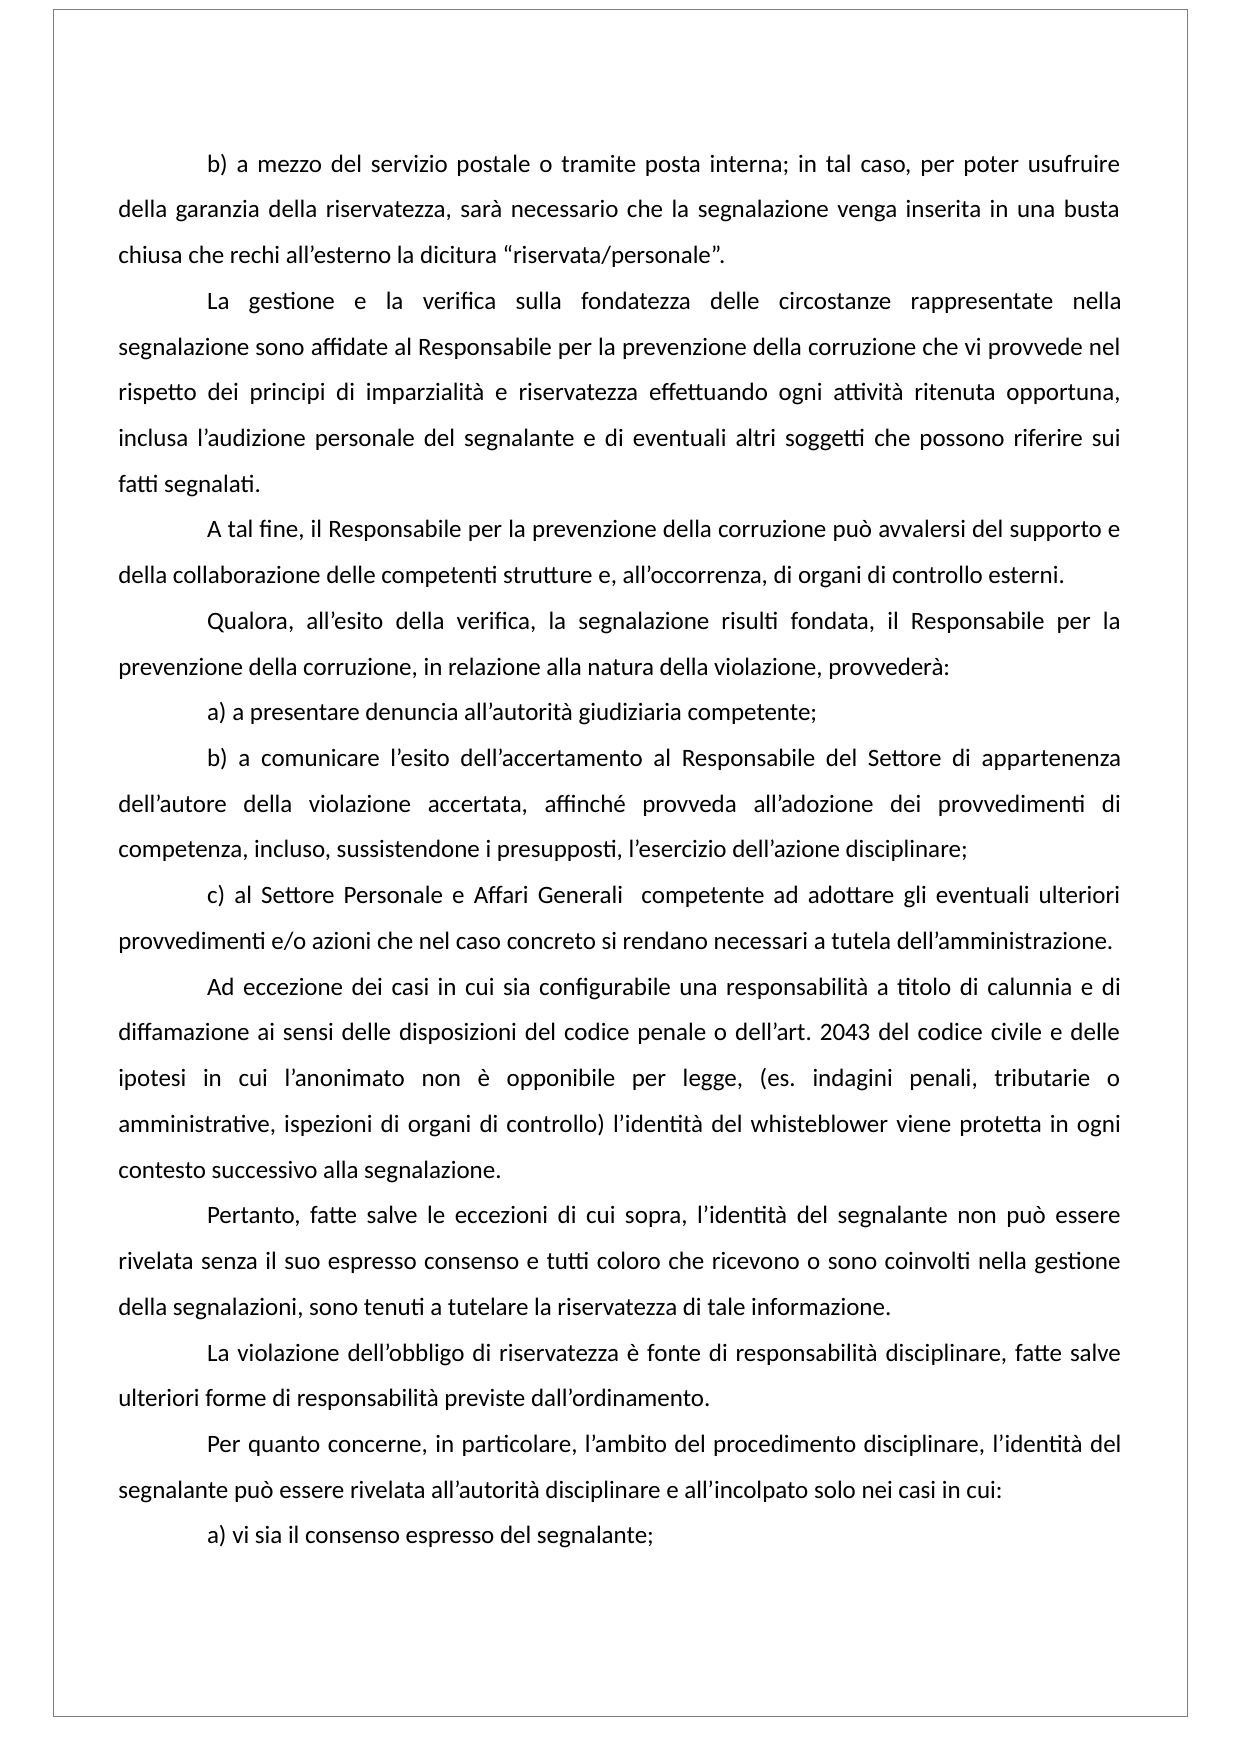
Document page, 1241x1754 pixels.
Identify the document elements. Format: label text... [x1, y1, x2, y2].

text a) vi sia il consenso espresso del segnalante; [118, 1519, 1122, 1550]
text La gestione e la verifica sulla fondatezza delle circostanze rappresentate nella segnalazione sono affidate al Responsabile per la prevenzione della corruzione che vi provvede nel rispetto dei principi di imparzialità e riservatezza effettuando ogni attività ritenuta opportuna, inclusa l’audizione personale del segnalante e di eventuali altri soggetti che possono riferire sui fatti segnalati. [118, 285, 1122, 498]
text Ad eccezione dei casi in cui sia configurabile una responsabilità a titolo di calunnia e di diffamazione ai sensi delle disposizioni del codice penale o dell’art. 2043 del codice civile e delle ipotesi in cui l’anonimato non è opponibile per legge, (es. indagini penali, tributarie o amministrative, ispezioni di organi di controllo) l’identità del whisteblower viene protetta in ogni contesto successivo alla segnalazione. [118, 971, 1122, 1184]
text b) a comunicare l’esito dell’accertamento al Responsabile del Settore di appartenenza dell’autore della violazione accertata, affinché provveda all’adozione dei provvedimenti di competenza, incluso, sussistendone i presupposti, l’esercizio dell’azione disciplinare; [118, 742, 1122, 864]
text Pertanto, fatte salve le eccezioni di cui sopra, l’identità del segnalante non può essere rivelata senza il suo espresso consenso e tutti coloro che ricevono o sono coinvolti nella gestione della segnalazioni, sono tenuti a tutelare la riservatezza di tale informazione. [118, 1199, 1122, 1321]
text A tal fine, il Responsabile per la prevenzione della corruzione può avvalersi del supporto e della collaborazione delle competenti strutture e, all’occorrenza, di organi di controllo esterni. [118, 513, 1122, 590]
text Qualora, all’esito della verifica, la segnalazione risulti fondata, il Responsabile per la prevenzione della corruzione, in relazione alla natura della violazione, provvederà: [118, 605, 1122, 681]
text b) a mezzo del servizio postale o tramite posta interna; in tal caso, per poter usufruire della garanzia della riservatezza, sarà necessario che la segnalazione venga inserita in una busta chiusa che rechi all’esterno la dicitura “riservata/personale”. [118, 148, 1122, 270]
text Per quanto concerne, in particolare, l’ambito del procedimento disciplinare, l’identità del segnalante può essere rivelata all’autorità disciplinare e all’incolpato solo nei casi in cui: [118, 1428, 1122, 1504]
text a) a presentare denuncia all’autorità giudiziaria competente; [118, 696, 1122, 727]
text La violazione dell’obbligo di riservatezza è fonte di responsabilità disciplinare, fatte salve ulteriori forme di responsabilità previste dall’ordinamento. [118, 1337, 1122, 1413]
text c) al Settore Personale e Affari Generali competente ad adottare gli eventuali ulteriori provvedimenti e/o azioni che nel caso concreto si rendano necessari a tutela dell’amministrazione. [118, 879, 1122, 956]
